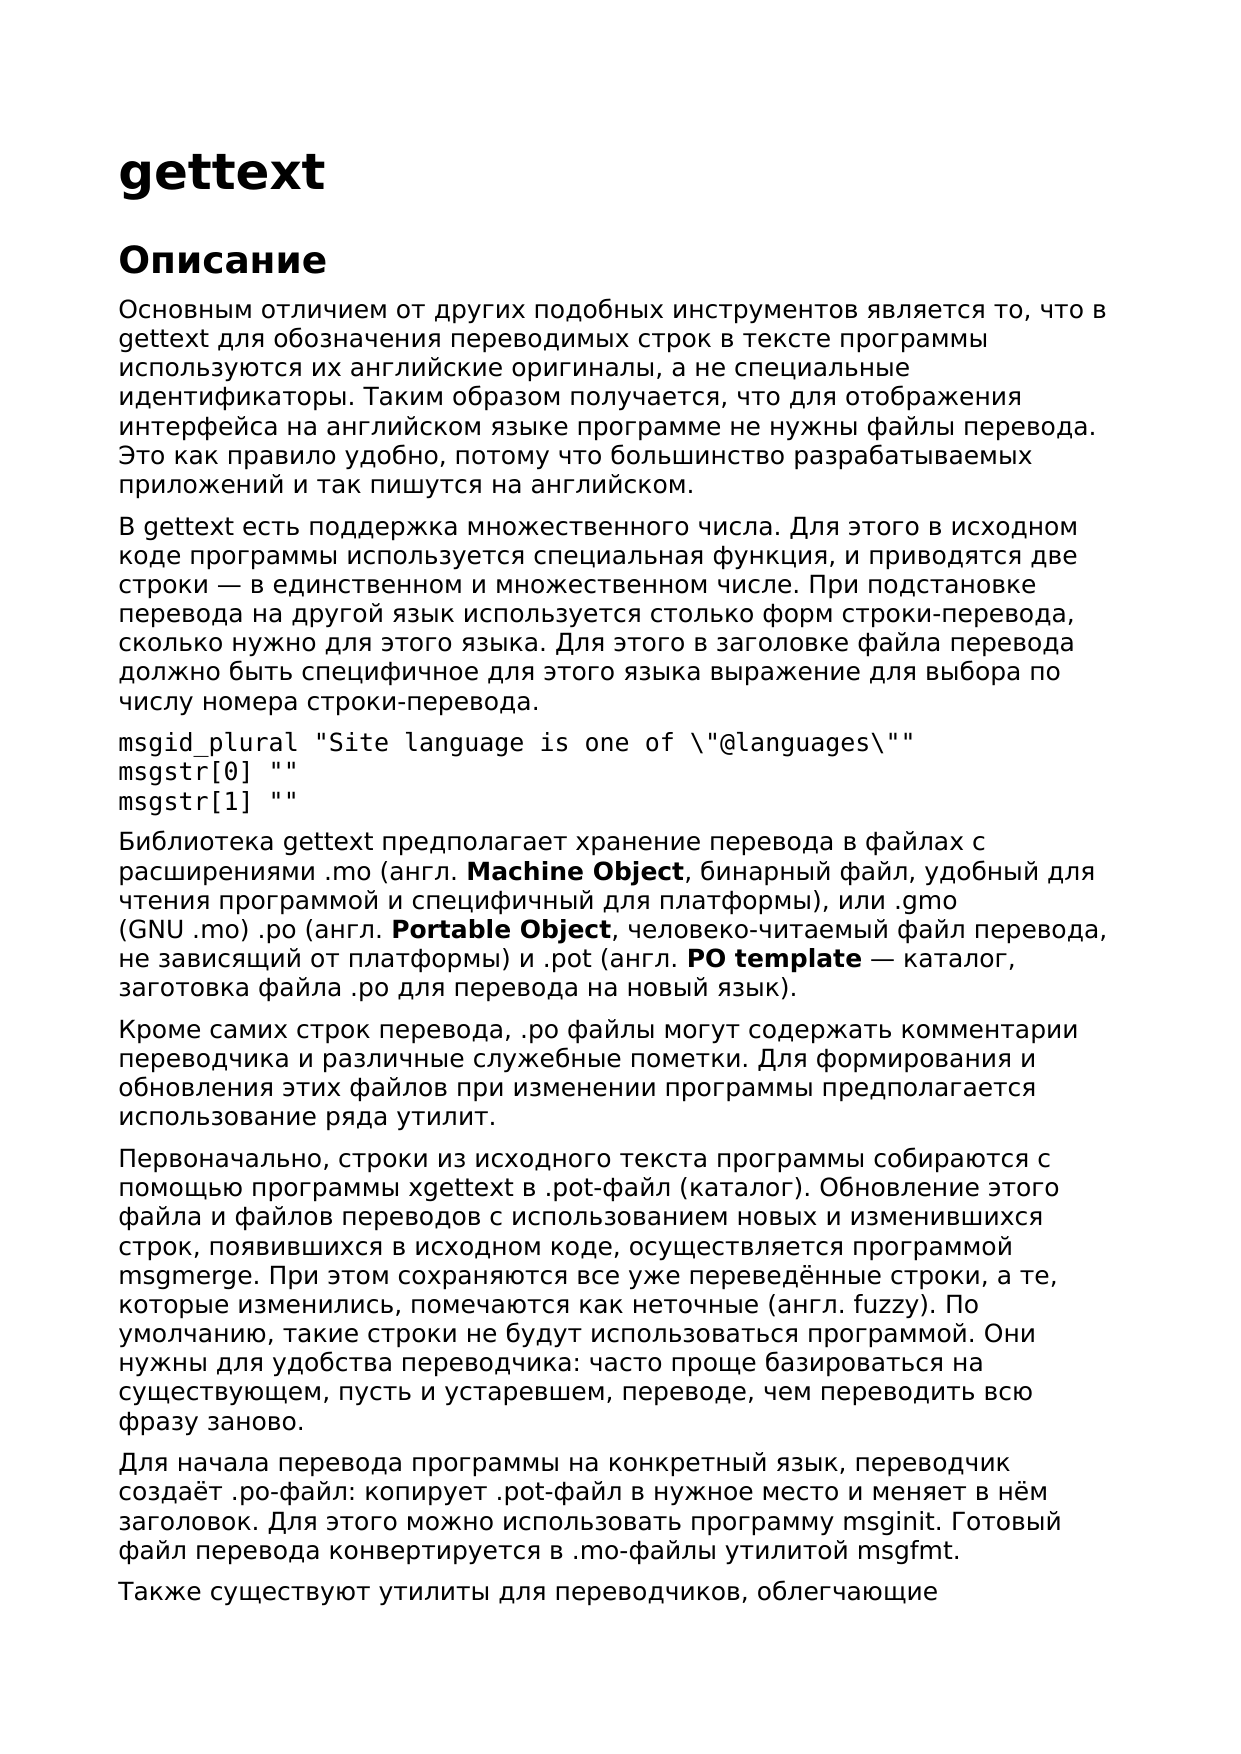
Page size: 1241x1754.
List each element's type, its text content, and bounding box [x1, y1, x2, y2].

text Также существуют утилиты для переводчиков, облегчающие [118, 1578, 1122, 1607]
subtitle gettext [118, 143, 1122, 201]
text Основным отличием от других подобных инструментов является то, что в gettext для обозначения переводимых строк в тексте программы используются их английские оригиналы, а не специальные идентификаторы. Таким образом получается, что для отображения интерфейса на английском языке программе не нужны файлы перевода. Это как правило удобно, потому что большинство разрабатываемых приложений и так пишутся на английском. [118, 295, 1122, 499]
subtitle Описание [118, 239, 1122, 282]
text Для начала перевода программы на конкретный язык, переводчик создаёт .po-файл: копирует .pot-файл в нужное место и меняет в нём заголовок. Для этого можно использовать программу msginit. Готовый файл перевода конвертируется в .mo-файлы утилитой msgfmt. [118, 1448, 1122, 1565]
text В gettext есть поддержка множественного числа. Для этого в исходном коде программы используется специальная функция, и приводятся две строки — в единственном и множественном числе. При подстановке перевода на другой язык используется столько форм строки-перевода, сколько нужно для этого языка. Для этого в заголовке файла перевода должно быть специфичное для этого языка выражение для выбора по числу номера строки-перевода. [118, 512, 1122, 716]
text msgid_plural "Site language is one of \"@languages\"" msgstr[0] "" msgstr[1] "" [118, 728, 1122, 816]
text Кроме самих строк перевода, .po файлы могут содержать комментарии переводчика и различные служебные пометки. Для формирования и обновления этих файлов при изменении программы предполагается использование ряда утилит. [118, 1015, 1122, 1132]
text Первоначально, строки из исходного текста программы собираются с помощью программы xgettext в .pot-файл (каталог). Обновление этого файла и файлов переводов с использованием новых и изменившихся строк, появившихся в исходном коде, осуществляется программой msgmerge. При этом сохраняются все уже переведённые строки, а те, которые изменились, помечаются как неточные (англ. fuzzy). По умолчанию, такие строки не будут использоваться программой. Они нужны для удобства переводчика: часто проще базироваться на существующем, пусть и устаревшем, переводе, чем переводить всю фразу заново. [118, 1144, 1122, 1436]
text Библиотека gettext предполагает хранение перевода в файлах с расширениями .mo (англ. Machine Object, бинарный файл, удобный для чтения программой и специфичный для платформы), или .gmo (GNU .mo) .po (англ. Portable Object, человеко-читаемый файл перевода, не зависящий от платформы) и .pot (англ. PO template — каталог, заготовка файла .po для перевода на новый язык). [118, 828, 1122, 1003]
